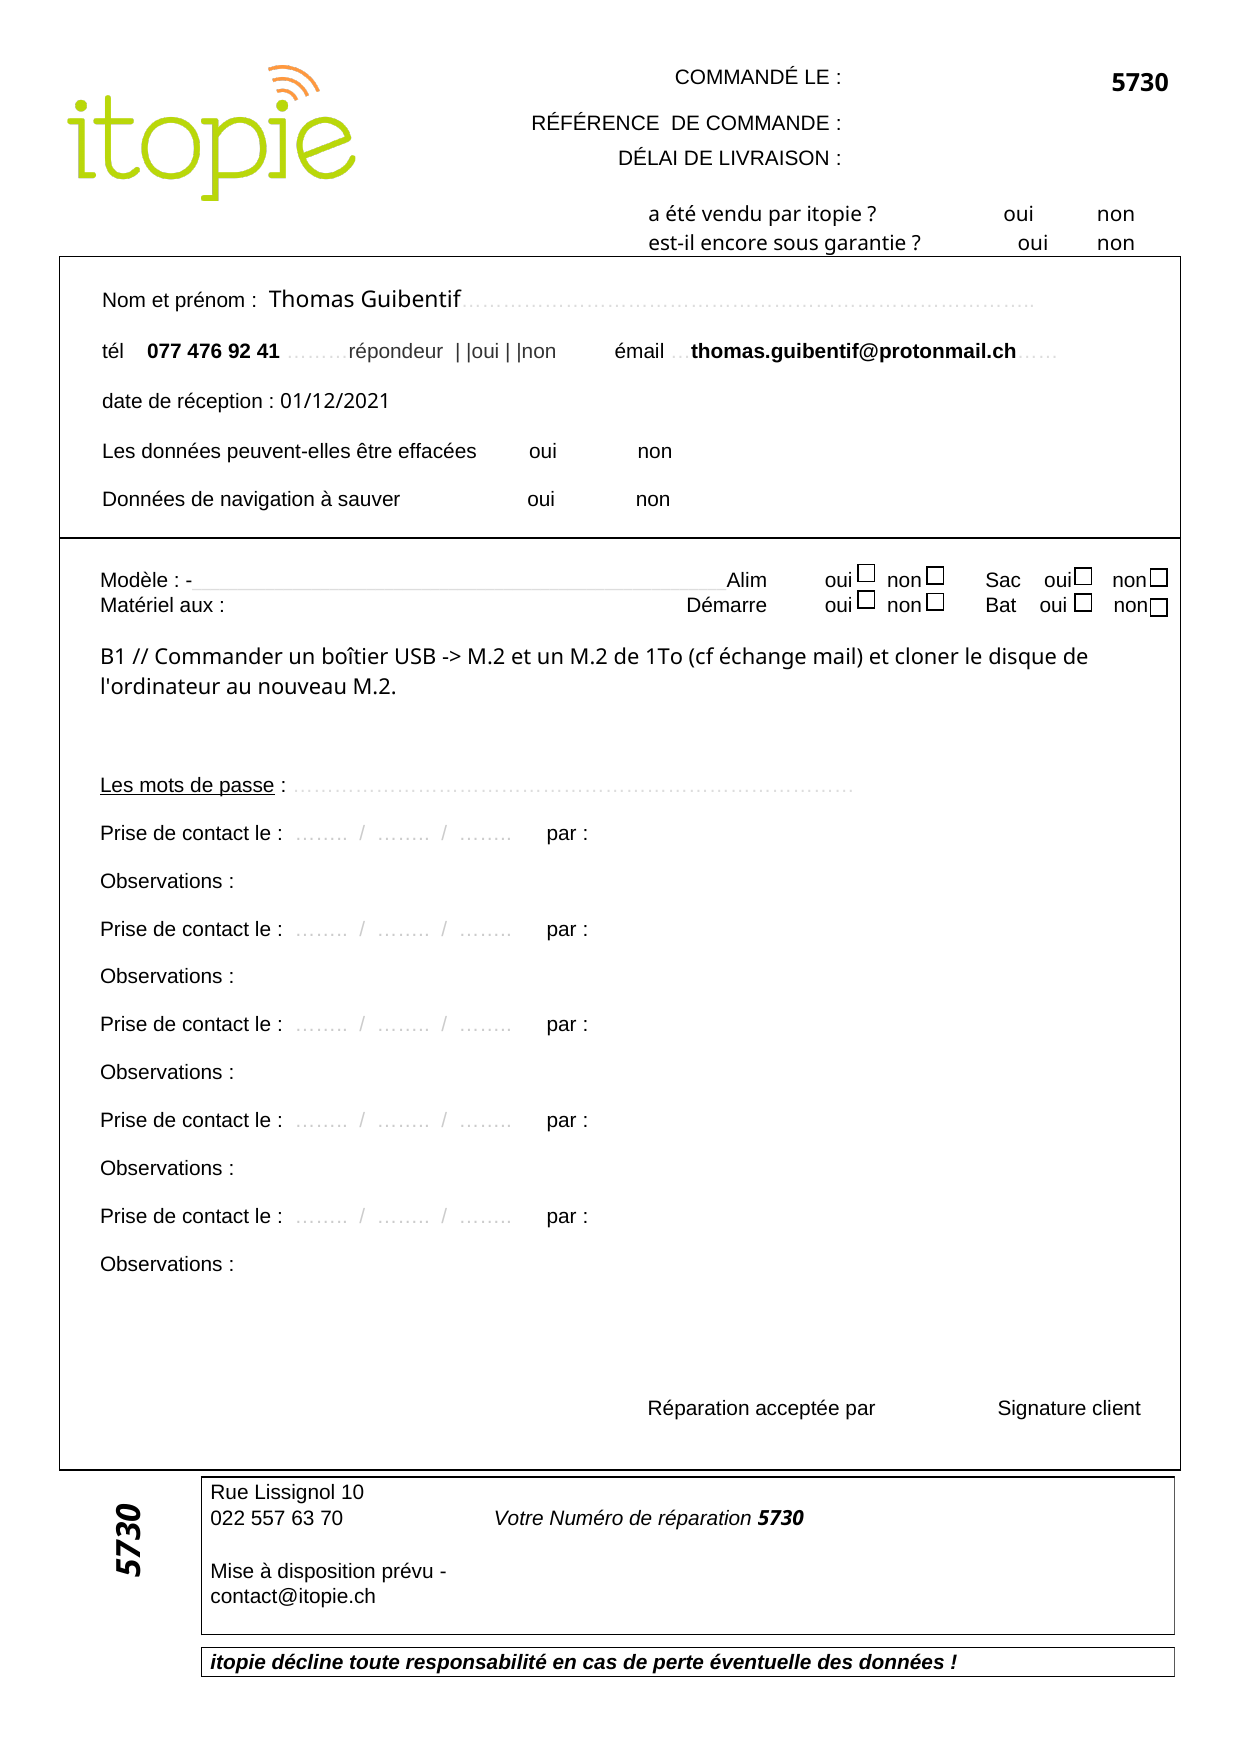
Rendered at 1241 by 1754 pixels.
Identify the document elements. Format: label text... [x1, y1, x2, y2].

table_header 5730 [847, 59, 1180, 104]
text Les données peuvent-elles être effacées oui non [60, 436, 1180, 463]
table_cell [847, 140, 1180, 175]
picture [67, 65, 356, 201]
table_cell RÉFÉRENCE DE COMMANDE : [490, 105, 847, 140]
table_header COMMANDÉ LE : [490, 59, 847, 104]
text Réparation acceptée par Signature client [60, 1392, 1180, 1419]
table_cell [847, 105, 1180, 140]
text date de réception : 01/12/2021 [60, 383, 1180, 415]
text Observations : [60, 1057, 1180, 1084]
text tél 077 476 92 41 ………répondeur | |oui | |non émail …thomas.guibentif@protonmail.ch…… [60, 335, 1180, 362]
text Les mots de passe : ……………………………………………………………………… [60, 769, 1180, 797]
text Matériel aux : Démarre oui non Bat oui non [60, 590, 1180, 617]
text Prise de contact le : …….. / …….. / …….. par : [60, 817, 1180, 844]
text Observations : [60, 1153, 1180, 1180]
text Modèle : - Alim oui non Sac oui non [948, 562, 1180, 590]
text a été vendu par itopie ? oui non [59, 199, 1181, 228]
text Observations : [60, 961, 1180, 988]
table_cell DÉLAI DE LIVRAISON : [490, 140, 847, 175]
text B1 // Commander un boîtier USB -> M.2 et un M.2 de 1To (cf échange mail) et cloner le disque de l'ordinateur au nouveau M.2. [60, 638, 1180, 701]
text Prise de contact le : …….. / …….. / …….. par : [60, 913, 1180, 940]
table_header 5730 [59, 1471, 195, 1683]
text Prise de contact le : …….. / …….. / …….. par : [60, 1105, 1180, 1132]
text Modèle : - Alim oui non Sac oui non [879, 562, 925, 590]
text Modèle : - Alim oui non Sac oui non [60, 562, 856, 590]
text Données de navigation à sauver oui non [60, 484, 1180, 511]
table_cell itopie décline toute responsabilité en cas de perte éventuelle des données ! [195, 1641, 1180, 1683]
table_header Rue Lissignol 10 022 557 63 70 Votre Numéro de réparation 5730 Mise à disposition prévu - contact@itopie.ch [195, 1471, 1180, 1641]
text Nom et prénom : Thomas Guibentif……………………………………………………………………….. [60, 280, 1180, 314]
text Observations : [60, 1249, 1180, 1276]
text Prise de contact le : …….. / …….. / …….. par : [60, 1201, 1180, 1228]
text Prise de contact le : …….. / …….. / …….. par : [60, 1009, 1180, 1036]
text est-il encore sous garantie ? oui non [59, 228, 1181, 256]
text Observations : [60, 865, 1180, 892]
